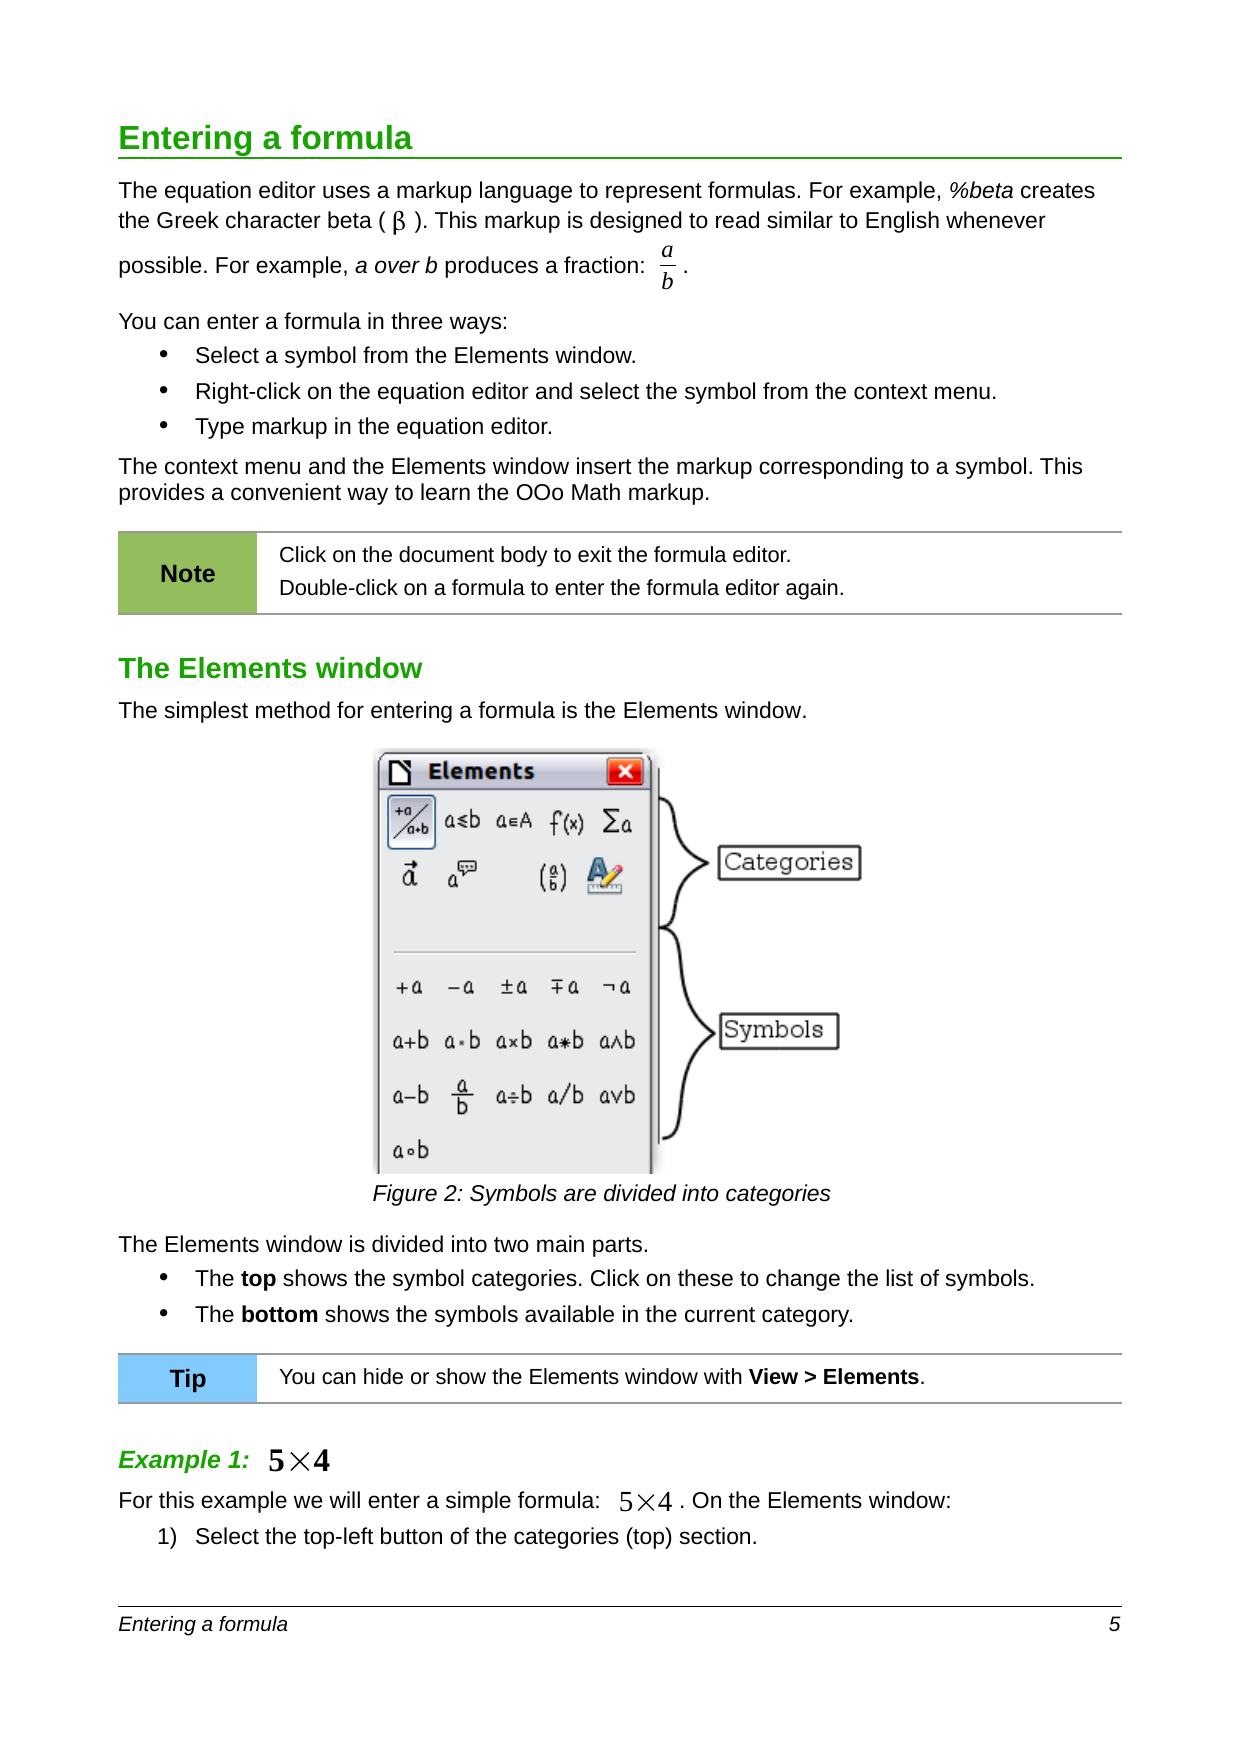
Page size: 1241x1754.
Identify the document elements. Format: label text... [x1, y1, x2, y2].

subtitle Example 1: [118, 1442, 1122, 1478]
list Right-click on the equation editor and select the symbol from the context menu. [156, 376, 1122, 405]
list Type markup in the equation editor. [156, 411, 1122, 441]
list For this example we will enter a simple formula:. On the Elements window: [118, 1484, 1122, 1517]
table_header Click on the document body to exit the formula editor. Double-click on a formula to enter the formula editor again. [258, 533, 1122, 613]
text The context menu and the Elements window insert the markup corresponding to a symbol. This provides a convenient way to learn the OOo Math markup. [118, 453, 1122, 506]
list The Elements window is divided into two main parts. [118, 1231, 1122, 1257]
text The equation editor uses a markup language to represent formulas. For example, %beta creates the Greek character beta (). This markup is designed to read similar to English whenever possible. For example, a over b produces a fraction: . [118, 177, 1122, 295]
table_header You can hide or show the Elements window with View > Elements. [258, 1355, 1122, 1402]
list You can enter a formula in three ways: [118, 308, 1122, 334]
table_header Tip [118, 1355, 257, 1402]
list The top shows the symbol categories. Click on these to change the list of symbols. [156, 1263, 1122, 1293]
subtitle The Elements window [118, 651, 1122, 684]
list The bottom shows the symbols available in the current category. [156, 1299, 1122, 1328]
list Select a symbol from the Elements window. [156, 341, 1122, 370]
subtitle Entering a formula [118, 118, 1122, 157]
picture [372, 748, 868, 1174]
list Select the top-left button of the categories (top) section. [177, 1523, 1122, 1549]
table_header Note [118, 533, 257, 613]
text Figure 2: Symbols are divided into categories [372, 1179, 868, 1206]
text The simplest method for entering a formula is the Elements window. [118, 697, 1122, 723]
